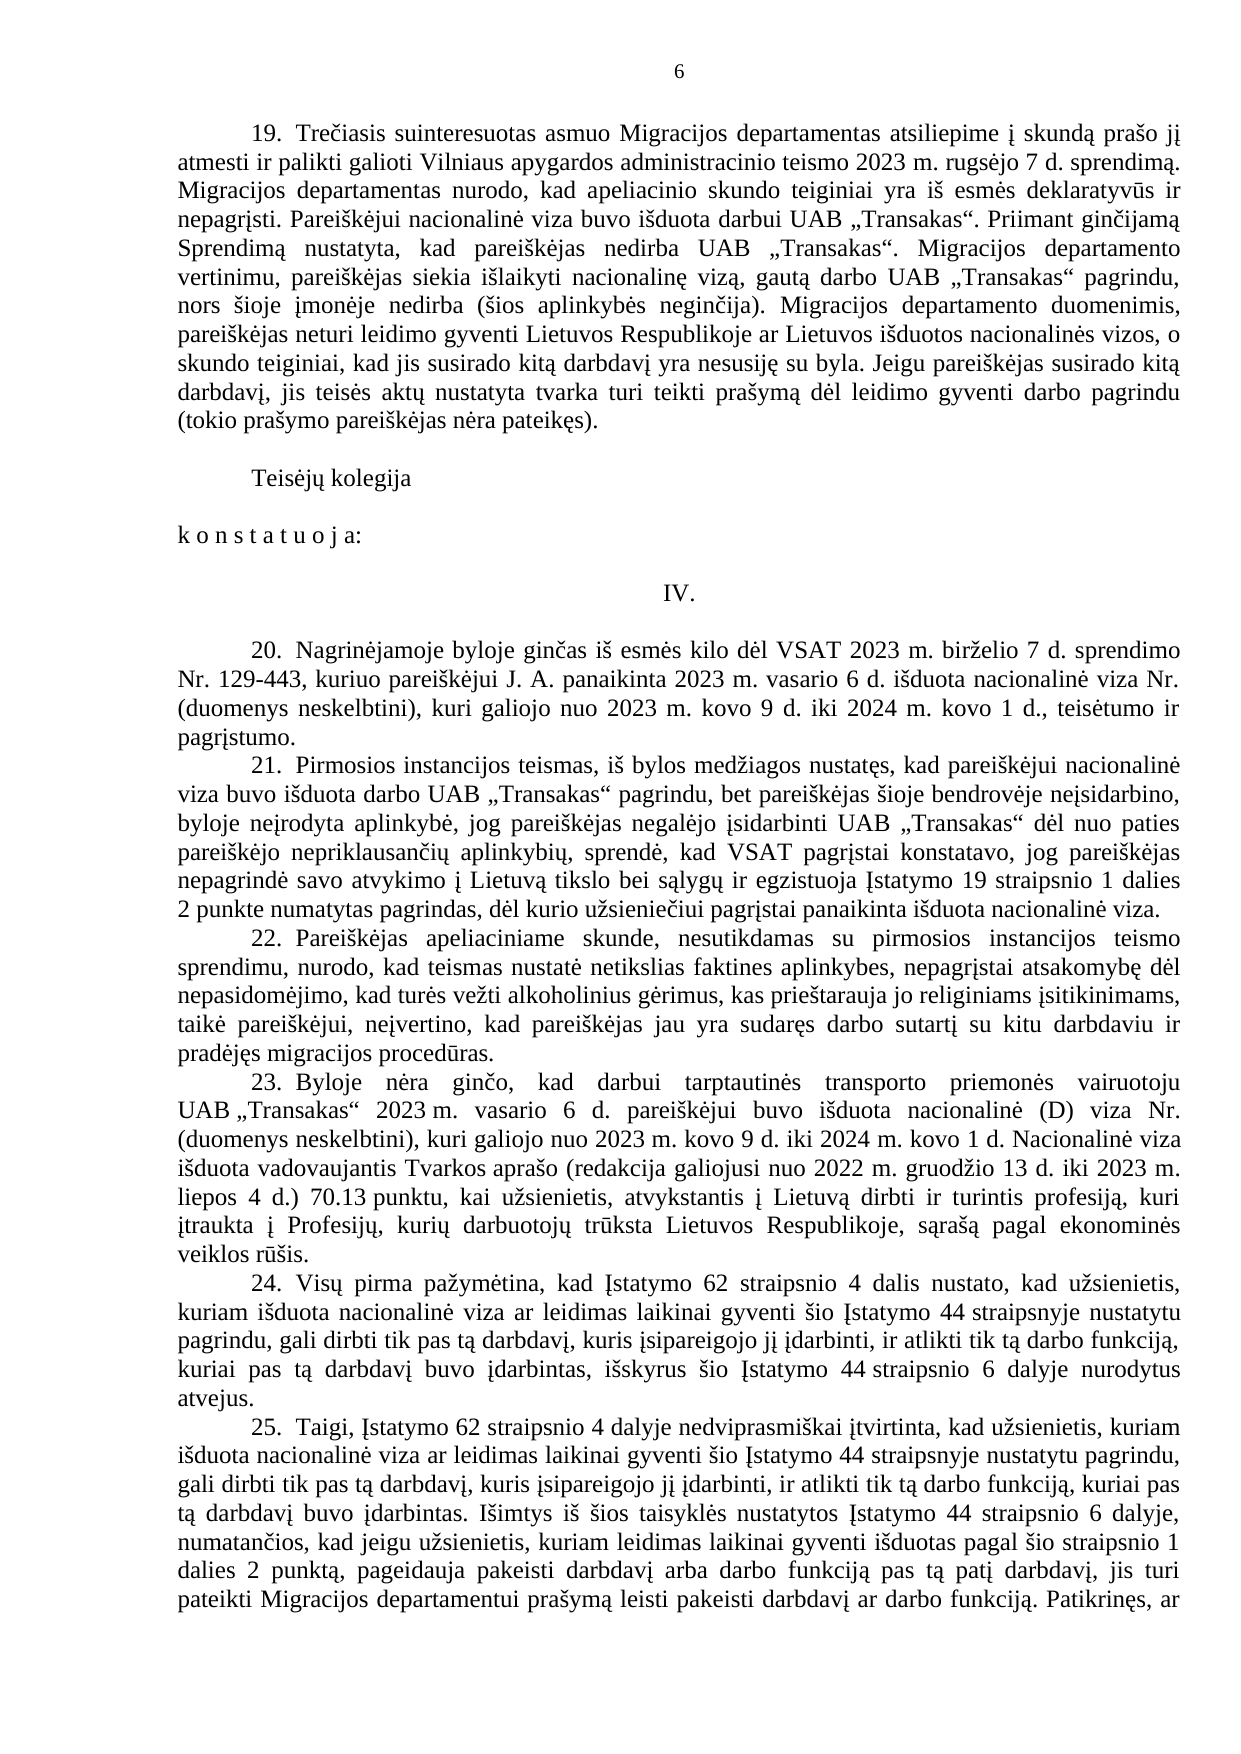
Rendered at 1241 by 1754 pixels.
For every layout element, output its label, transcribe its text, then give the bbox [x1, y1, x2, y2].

text Teisėjų kolegija [251, 463, 1181, 492]
text 20. Nagrinėjamoje byloje ginčas iš esmės kilo dėl VSAT 2023 m. birželio 7 d. sprendimo Nr. 129-443, kuriuo pareiškėjui J. A. panaikinta 2023 m. vasario 6 d. išduota nacionalinė viza Nr. (duomenys neskelbtini), kuri galiojo nuo 2023 m. kovo 9 d. iki 2024 m. kovo 1 d., teisėtumo ir pagrįstumo. [177, 636, 1181, 751]
text 22. Pareiškėjas apeliaciniame skunde, nesutikdamas su pirmosios instancijos teismo sprendimu, nurodo, kad teismas nustatė netikslias faktines aplinkybes, nepagrįstai atsakomybę dėl nepasidomėjimo, kad turės vežti alkoholinius gėrimus, kas prieštarauja jo religiniams įsitikinimams, taikė pareiškėjui, neįvertino, kad pareiškėjas jau yra sudaręs darbo sutartį su kitu darbdaviu ir pradėjęs migracijos procedūras. [177, 923, 1181, 1067]
text IV. [177, 578, 1181, 607]
text 24. Visų pirma pažymėtina, kad Įstatymo 62 straipsnio 4 dalis nustato, kad užsienietis, kuriam išduota nacionalinė viza ar leidimas laikinai gyventi šio Įstatymo 44 straipsnyje nustatytu pagrindu, gali dirbti tik pas tą darbdavį, kuris įsipareigojo jį įdarbinti, ir atlikti tik tą darbo funkciją, kuriai pas tą darbdavį buvo įdarbintas, išskyrus šio Įstatymo 44 straipsnio 6 dalyje nurodytus atvejus. [177, 1268, 1181, 1412]
text k o n s t a t u o j a: [177, 521, 1181, 549]
text 21. Pirmosios instancijos teismas, iš bylos medžiagos nustatęs, kad pareiškėjui nacionalinė viza buvo išduota darbo UAB „Transakas“ pagrindu, bet pareiškėjas šioje bendrovėje neįsidarbino, byloje neįrodyta aplinkybė, jog pareiškėjas negalėjo įsidarbinti UAB „Transakas“ dėl nuo paties pareiškėjo nepriklausančių aplinkybių, sprendė, kad VSAT pagrįstai konstatavo, jog pareiškėjas nepagrindė savo atvykimo į Lietuvą tikslo bei sąlygų ir egzistuoja Įstatymo 19 straipsnio 1 dalies 2 punkte numatytas pagrindas, dėl kurio užsieniečiui pagrįstai panaikinta išduota nacionalinė viza. [177, 751, 1181, 923]
text 19. Trečiasis suinteresuotas asmuo Migracijos departamentas atsiliepime į skundą prašo jį atmesti ir palikti galioti Vilniaus apygardos administracinio teismo 2023 m. rugsėjo 7 d. sprendimą. Migracijos departamentas nurodo, kad apeliacinio skundo teiginiai yra iš esmės deklaratyvūs ir nepagrįsti. Pareiškėjui nacionalinė viza buvo išduota darbui UAB „Transakas“. Priimant ginčijamą Sprendimą nustatyta, kad pareiškėjas nedirba UAB „Transakas“. Migracijos departamento vertinimu, pareiškėjas siekia išlaikyti nacionalinę vizą, gautą darbo UAB „Transakas“ pagrindu, nors šioje įmonėje nedirba (šios aplinkybės neginčija). Migracijos departamento duomenimis, pareiškėjas neturi leidimo gyventi Lietuvos Respublikoje ar Lietuvos išduotos nacionalinės vizos, o skundo teiginiai, kad jis susirado kitą darbdavį yra nesusiję su byla. Jeigu pareiškėjas susirado kitą darbdavį, jis teisės aktų nustatyta tvarka turi teikti prašymą dėl leidimo gyventi darbo pagrindu (tokio prašymo pareiškėjas nėra pateikęs). [177, 118, 1181, 434]
text 25. Taigi, Įstatymo 62 straipsnio 4 dalyje nedviprasmiškai įtvirtinta, kad užsienietis, kuriam išduota nacionalinė viza ar leidimas laikinai gyventi šio Įstatymo 44 straipsnyje nustatytu pagrindu, gali dirbti tik pas tą darbdavį, kuris įsipareigojo jį įdarbinti, ir atlikti tik tą darbo funkciją, kuriai pas tą darbdavį buvo įdarbintas. Išimtys iš šios taisyklės nustatytos Įstatymo 44 straipsnio 6 dalyje, numatančios, kad jeigu užsienietis, kuriam leidimas laikinai gyventi išduotas pagal šio straipsnio 1 dalies 2 punktą, pageidauja pakeisti darbdavį arba darbo funkciją pas tą patį darbdavį, jis turi pateikti Migracijos departamentui prašymą leisti pakeisti darbdavį ar darbo funkciją. Patikrinęs, ar [177, 1412, 1181, 1613]
text 23. Byloje nėra ginčo, kad darbui tarptautinės transporto priemonės vairuotoju UAB „Transakas“ 2023 m. vasario 6 d. pareiškėjui buvo išduota nacionalinė (D) viza Nr. (duomenys neskelbtini), kuri galiojo nuo 2023 m. kovo 9 d. iki 2024 m. kovo 1 d. Nacionalinė viza išduota vadovaujantis Tvarkos aprašo (redakcija galiojusi nuo 2022 m. gruodžio 13 d. iki 2023 m. liepos 4 d.) 70.13 punktu, kai užsienietis, atvykstantis į Lietuvą dirbti ir turintis profesiją, kuri įtraukta į Profesijų, kurių darbuotojų trūksta Lietuvos Respublikoje, sąrašą pagal ekonominės veiklos rūšis. [177, 1067, 1181, 1268]
